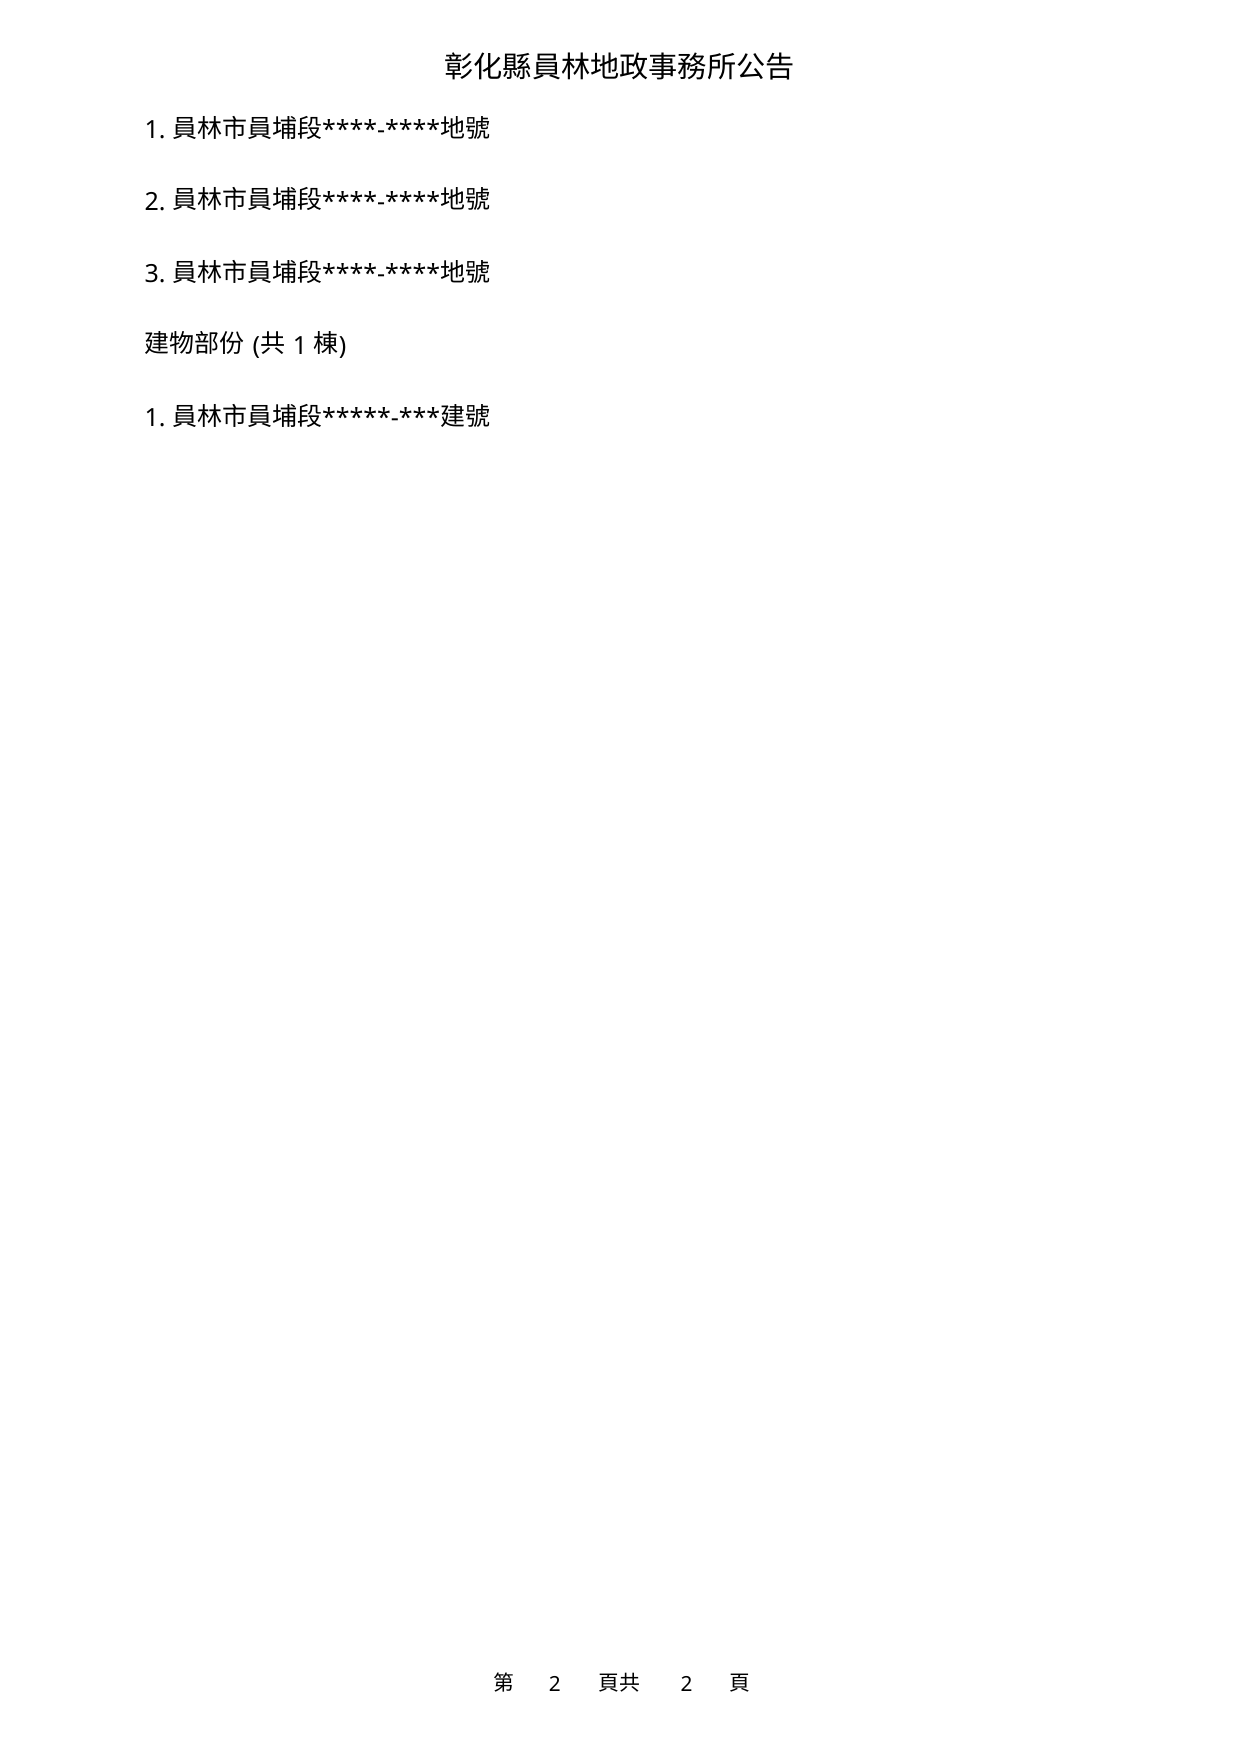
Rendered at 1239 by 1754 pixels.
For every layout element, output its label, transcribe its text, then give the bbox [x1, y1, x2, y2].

table_cell [62, 1663, 483, 1704]
table_header [483, 0, 523, 41]
table_cell [0, 310, 62, 382]
table_cell [585, 454, 653, 1663]
table_cell 頁 [720, 1663, 760, 1704]
table_cell [760, 454, 1177, 1663]
table_cell [720, 454, 760, 1663]
table_cell [0, 166, 62, 238]
table_cell [1177, 1663, 1239, 1704]
table_cell 2. 員林市員埔段****-****地號 [62, 166, 1177, 238]
table_cell [1177, 454, 1239, 1663]
table_cell 3. 員林市員埔段****-****地號 [62, 239, 1177, 310]
table_cell [1177, 383, 1239, 454]
table_cell 第 [483, 1663, 523, 1704]
table_cell [62, 454, 483, 1663]
table_cell 2 [524, 1663, 585, 1704]
table_cell [1177, 239, 1239, 310]
table_cell [0, 383, 62, 454]
table_cell 1. 員林市員埔段*****-***建號 [62, 383, 1177, 454]
table_header [720, 0, 760, 41]
table_cell [1177, 41, 1239, 94]
table_cell 建物部份 (共 1 棟) [62, 310, 1177, 382]
table_cell [0, 41, 62, 94]
table_cell [1177, 95, 1239, 166]
table_cell [0, 95, 62, 166]
table_cell [0, 239, 62, 310]
table_cell 2 [653, 1663, 719, 1704]
table_cell [0, 454, 62, 1663]
table_header [653, 0, 719, 41]
table_cell 1. 員林市員埔段****-****地號 [62, 95, 1177, 166]
table_cell [0, 1663, 62, 1704]
table_cell [1177, 310, 1239, 382]
table_header [760, 0, 1177, 41]
table_cell [653, 454, 719, 1663]
table_header [0, 0, 62, 41]
table_header [62, 0, 483, 41]
table_cell 頁共 [585, 1663, 653, 1704]
table_cell [1177, 166, 1239, 238]
table_cell [524, 454, 585, 1663]
table_header [1177, 0, 1239, 41]
table_cell 彰化縣員林地政事務所公告 [62, 41, 1177, 94]
table_cell [483, 454, 523, 1663]
table_header [524, 0, 585, 41]
table_header [585, 0, 653, 41]
table_cell [760, 1663, 1177, 1704]
